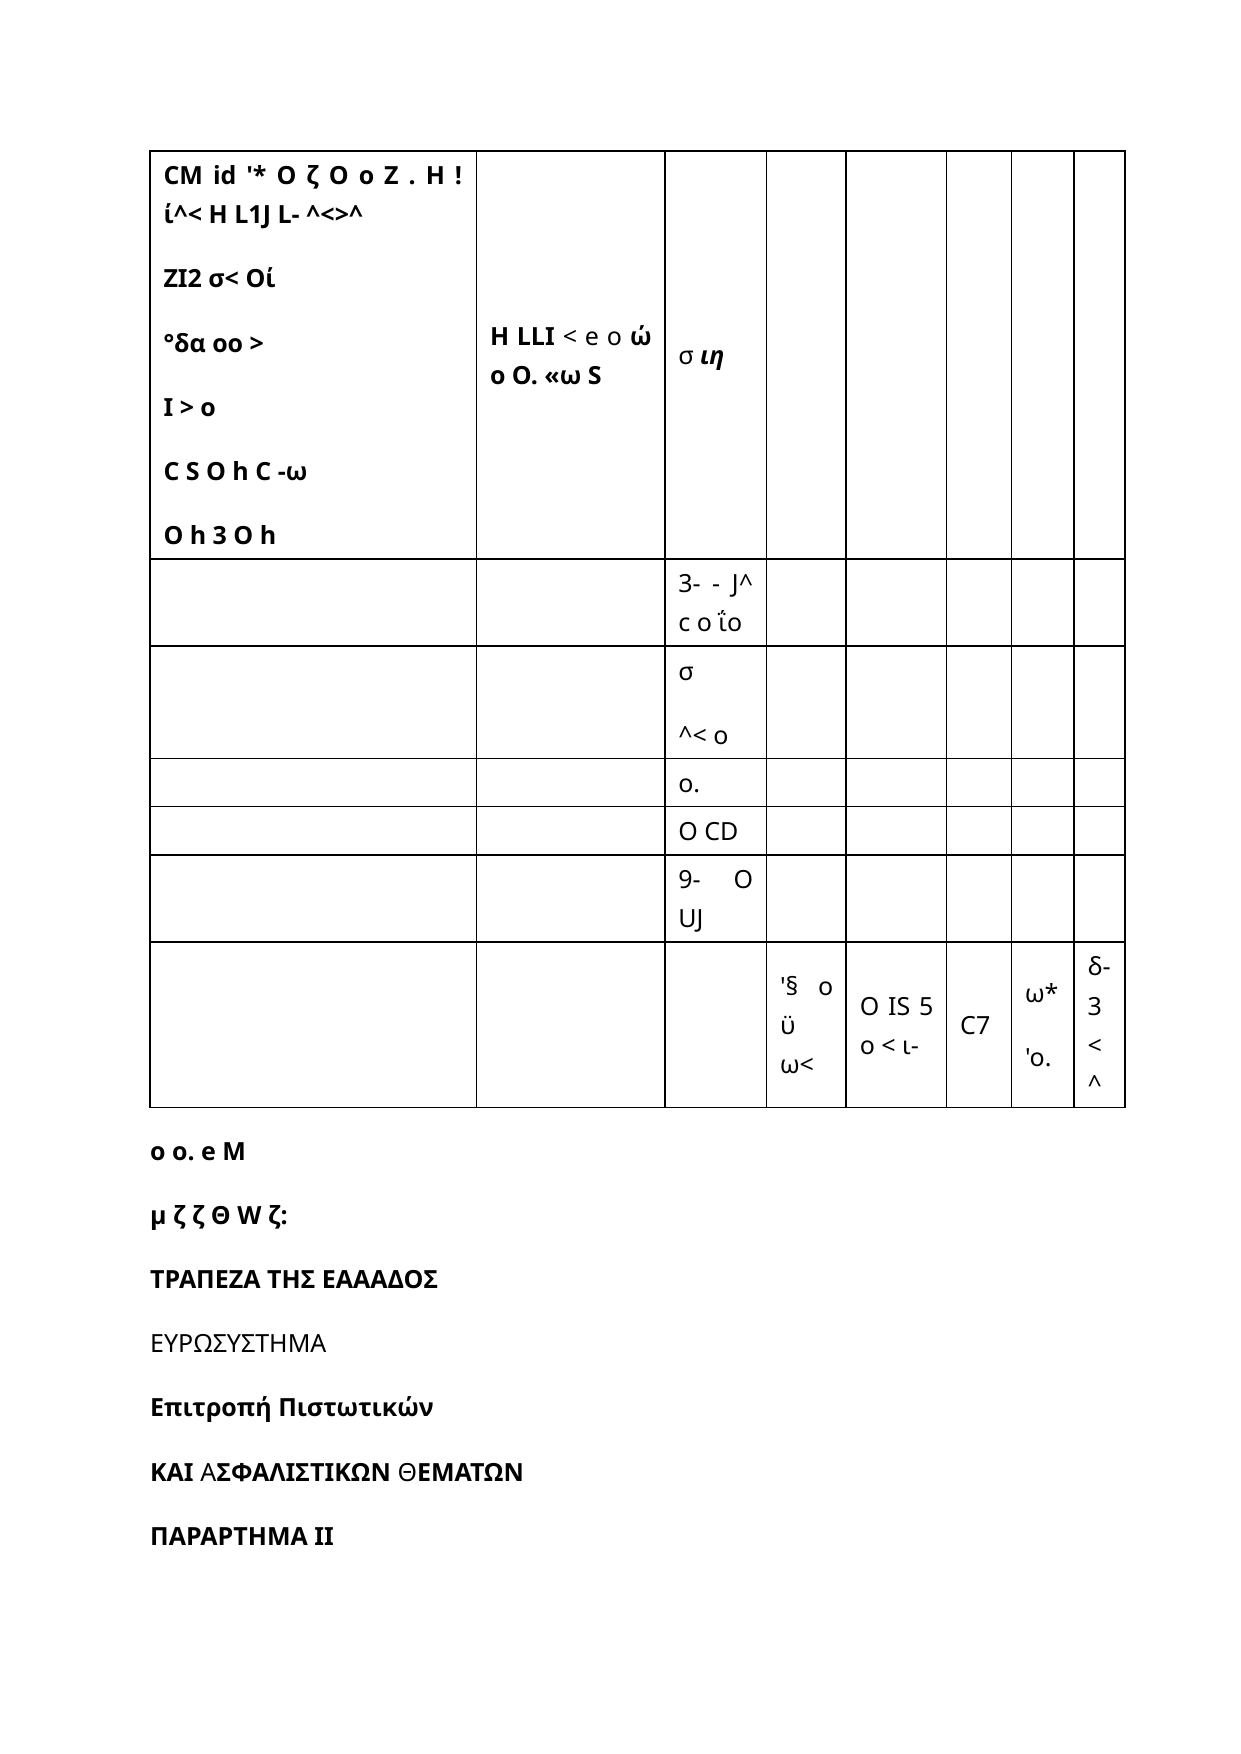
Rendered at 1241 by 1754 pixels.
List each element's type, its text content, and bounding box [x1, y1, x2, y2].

table_cell [947, 856, 1011, 941]
table_cell [767, 560, 845, 645]
table_cell [1012, 647, 1073, 758]
table_cell [947, 647, 1011, 758]
table_cell [847, 647, 946, 758]
table_header [767, 152, 845, 558]
table_cell [847, 807, 946, 854]
table_cell [477, 560, 664, 645]
table_cell [151, 943, 476, 1107]
text ο ο. e Μ [150, 1133, 1090, 1167]
table_cell 3- - J^ c ο ΐο [666, 560, 766, 645]
table_cell [1075, 807, 1124, 854]
table_cell 9- Ο UJ [666, 856, 766, 941]
table_header [847, 152, 946, 558]
table_cell [1012, 807, 1073, 854]
text Επιτροπή Πιστωτικών [150, 1390, 1090, 1424]
table_cell [151, 560, 476, 645]
table_cell [477, 943, 664, 1107]
text μ ζ ζ Θ W ζ: [150, 1198, 1090, 1232]
table_cell [666, 943, 766, 1107]
table_cell Ο CD [666, 807, 766, 854]
table_cell ο. [666, 759, 766, 806]
table_cell σ ^< ο [666, 647, 766, 758]
text ΕΥΡΩΣΥΣΤΗΜΑ [150, 1326, 1090, 1360]
table_cell [1012, 560, 1073, 645]
table_cell [1075, 759, 1124, 806]
table_cell [947, 759, 1011, 806]
table_cell [477, 647, 664, 758]
table_cell [1012, 856, 1073, 941]
table_cell [1075, 647, 1124, 758]
table_cell [477, 856, 664, 941]
table_cell [151, 759, 476, 806]
table_header [1012, 152, 1073, 558]
table_cell [847, 759, 946, 806]
table_cell [847, 560, 946, 645]
table_cell [947, 807, 1011, 854]
table_cell [477, 759, 664, 806]
table_cell ω* 'ο. [1012, 943, 1073, 1107]
table_cell [151, 647, 476, 758]
table_cell [151, 807, 476, 854]
table_cell [151, 856, 476, 941]
table_cell C7 [947, 943, 1011, 1107]
table_cell [847, 856, 946, 941]
table_header [1075, 152, 1124, 558]
text ΠΑΡΑΡΤΗΜΑ II [150, 1518, 1090, 1552]
table_cell δ-3 < ^ [1075, 943, 1124, 1107]
table_cell [767, 759, 845, 806]
table_cell [767, 856, 845, 941]
table_cell [1012, 759, 1073, 806]
text ΤΡΑΠΕΖΑ ΤΗΣ ΕΑΑΑΔΟΣ [150, 1262, 1090, 1296]
table_cell [767, 807, 845, 854]
table_header [947, 152, 1011, 558]
text ΚΑΙ ΑΣΦΑΛΙΣΤΙΚΩΝ ΘΕΜΑΤΩΝ [150, 1454, 1090, 1488]
table_cell [1075, 856, 1124, 941]
table_cell Ο IS 5 ο < ι- [847, 943, 946, 1107]
table_cell [767, 647, 845, 758]
table_header CM id '* Ο ζ Ο ο Ζ . Η !ί^< Η L1J L- ^<>^ ΖΙ2 σ< Οί °δα οο > Ι > ο C S Ο h C -ω Ο h 3 Ο h [151, 152, 476, 558]
table_cell [477, 807, 664, 854]
table_cell [947, 560, 1011, 645]
table_cell '§ ο ϋ ω< [767, 943, 845, 1107]
table_header Η LLI < e ο ώ ο Ο. «ω S [477, 152, 664, 558]
table_header σ ιη [666, 152, 766, 558]
table_cell [1075, 560, 1124, 645]
